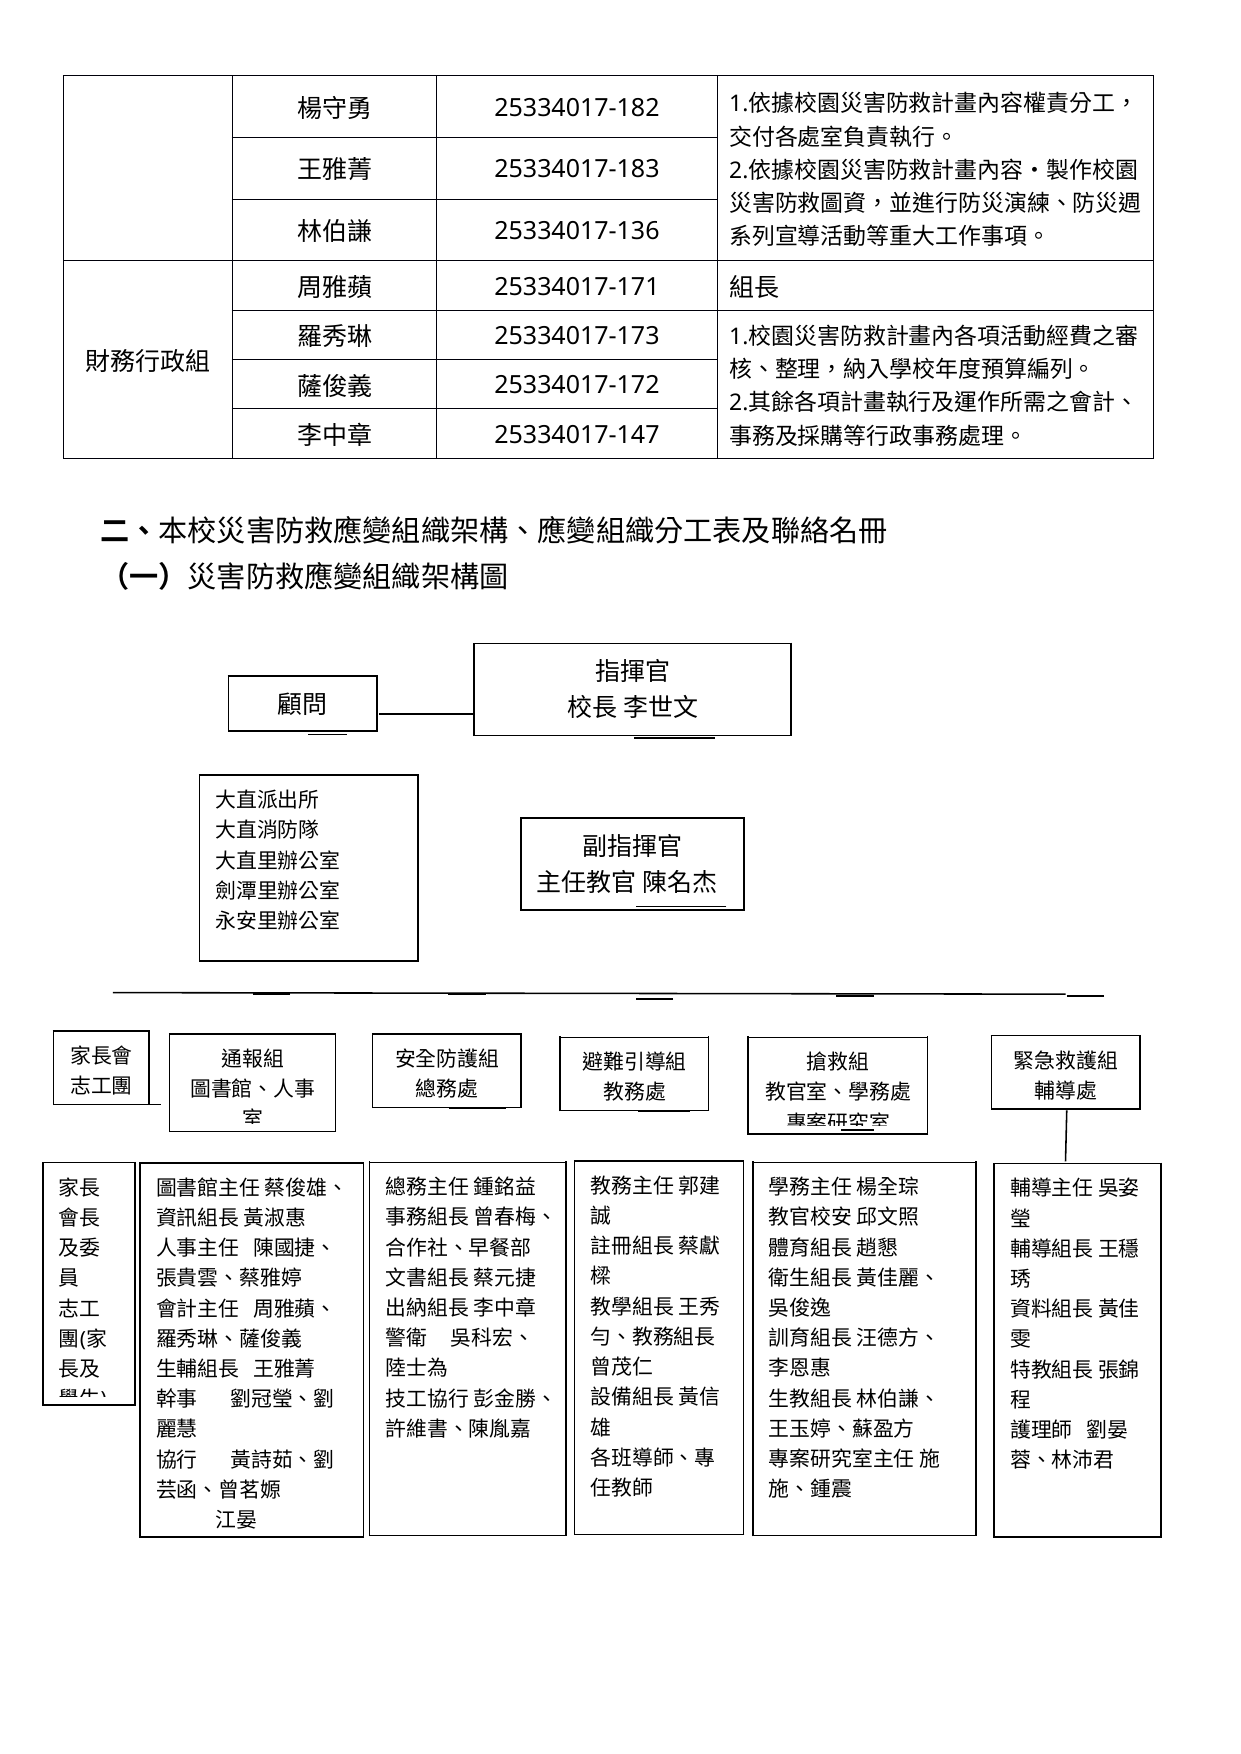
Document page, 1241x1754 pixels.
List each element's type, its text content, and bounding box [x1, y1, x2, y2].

text 人事主任 陳國捷、張貴雲、蔡雅婷 [156, 1231, 347, 1292]
text 志工團 [69, 1069, 133, 1096]
text 出納組長 李中章 [385, 1291, 550, 1321]
text 會計主任 周雅蘋、羅秀琳、薩俊義 [156, 1292, 347, 1352]
text 總務處 [388, 1072, 505, 1099]
text 教務主任 郭建誠 [590, 1169, 728, 1229]
text 警衛 吳科宏、陸士為 [385, 1321, 550, 1382]
table_cell 薩俊義 [233, 360, 436, 408]
text 劍潭里辦公室 [215, 874, 402, 904]
text 副指揮官 [536, 826, 728, 863]
text （一）災害防救應變組織架構圖 [100, 550, 1165, 596]
text 設備組長 黃信雄 [590, 1381, 728, 1441]
text 志工團(家長及學生) [59, 1292, 119, 1397]
table_cell 財務行政組 [64, 261, 232, 458]
text 二、本校災害防救應變組織架構、應變組織分工表及聯絡名冊 [100, 504, 1165, 550]
text 專案研究室 [764, 1106, 912, 1126]
text 生輔組長 王雅菁 [156, 1352, 347, 1382]
table_cell 1.校園災害防救計畫內各項活動經費之審核、整理，納入學校年度預算編列。 2.其餘各項計畫執行及運作所需之會計、事務及採購等行政事務處理。 [718, 311, 1153, 458]
text 大直消防隊 [215, 814, 402, 844]
text 事務組長 曾春梅、合作社、早餐部 [385, 1201, 550, 1261]
table_cell 25334017-147 [437, 409, 717, 458]
text 圖書館主任 蔡俊雄、資訊組長 黃淑惠 [156, 1171, 347, 1231]
text 江晏 [156, 1503, 347, 1528]
table_cell 林伯謙 [233, 200, 436, 260]
text 通報組 [185, 1042, 320, 1072]
text 資料組長 黃佳雯 [1010, 1292, 1146, 1353]
text 指揮官 [490, 651, 776, 688]
text 護理師 劉晏蓉、林沛君 [1010, 1413, 1146, 1474]
text 緊急救護組 [1007, 1044, 1124, 1074]
table_cell 25334017-183 [437, 138, 717, 198]
text 輔導處 [1007, 1074, 1124, 1101]
text 搶救組 [764, 1045, 912, 1076]
text 校長 李世文 [490, 688, 776, 724]
text 主任教官 陳名杰 [536, 863, 728, 899]
table_cell 羅秀琳 [233, 311, 436, 359]
text 安全防護組 [388, 1042, 505, 1072]
text 生教組長 林伯謙、王玉婷、蘇盈方 [769, 1382, 961, 1442]
text 註冊組長 蔡獻樑 [590, 1229, 728, 1290]
text 專案研究室主任 施施、鍾震 [769, 1442, 961, 1503]
text 體育組長 趙懇 [769, 1231, 961, 1261]
table_cell 25334017-136 [437, 200, 717, 260]
text 教官室、學務處 [764, 1076, 912, 1106]
table_cell 楊守勇 [233, 76, 436, 137]
text 教官校安 邱文照 [769, 1201, 961, 1231]
text 各班導師、專任教師 [590, 1441, 728, 1501]
table_cell 組長 [718, 261, 1153, 310]
table_cell 1.依據校園災害防救計畫內容權責分工，交付各處室負責執行。 2.依據校園災害防救計畫內容‧製作校園災害防救圖資，並進行防災演練、防災週系列宣導活動等重大工作事項。 [718, 76, 1153, 260]
table_cell 李中章 [233, 409, 436, 458]
text 家長會長及委員 [59, 1171, 119, 1292]
text 特教組長 張錦程 [1010, 1353, 1146, 1413]
table_cell 25334017-173 [437, 311, 717, 359]
text 學務主任 楊全琮 [769, 1170, 961, 1201]
text 永安里辦公室 [215, 904, 402, 934]
text 輔導主任 吳姿瑩 [1010, 1172, 1146, 1232]
text 大直里辦公室 [215, 844, 402, 874]
text 家長會 [69, 1039, 133, 1069]
text 協行 黃詩茹、劉芸函、曾茗嫄 [156, 1443, 347, 1503]
text 顧問 [244, 684, 361, 721]
text 圖書館、人事室 [185, 1072, 320, 1123]
table_cell [64, 76, 232, 260]
table_cell 周雅蘋 [233, 261, 436, 310]
text 衛生組長 黃佳麗、吳俊逸 [769, 1261, 961, 1321]
text 文書組長 蔡元捷 [385, 1261, 550, 1291]
table_cell 25334017-182 [437, 76, 717, 137]
text 訓育組長 汪德方、李恩惠 [769, 1321, 961, 1382]
text 技工協行 彭金勝、許維書、陳胤嘉 [385, 1382, 550, 1442]
table_cell 25334017-171 [437, 261, 717, 310]
text 教務處 [576, 1076, 693, 1102]
text 避難引導組 [576, 1045, 693, 1076]
table_cell 25334017-172 [437, 360, 717, 408]
table_cell 王雅菁 [233, 138, 436, 198]
text 輔導組長 王穩琇 [1010, 1232, 1146, 1292]
text 大直派出所 [215, 783, 402, 814]
text 教學組長 王秀勻、教務組長 曾茂仁 [590, 1290, 728, 1381]
text 幹事 劉冠瑩、劉麗慧 [156, 1382, 347, 1443]
text 總務主任 鍾銘益 [385, 1170, 550, 1201]
